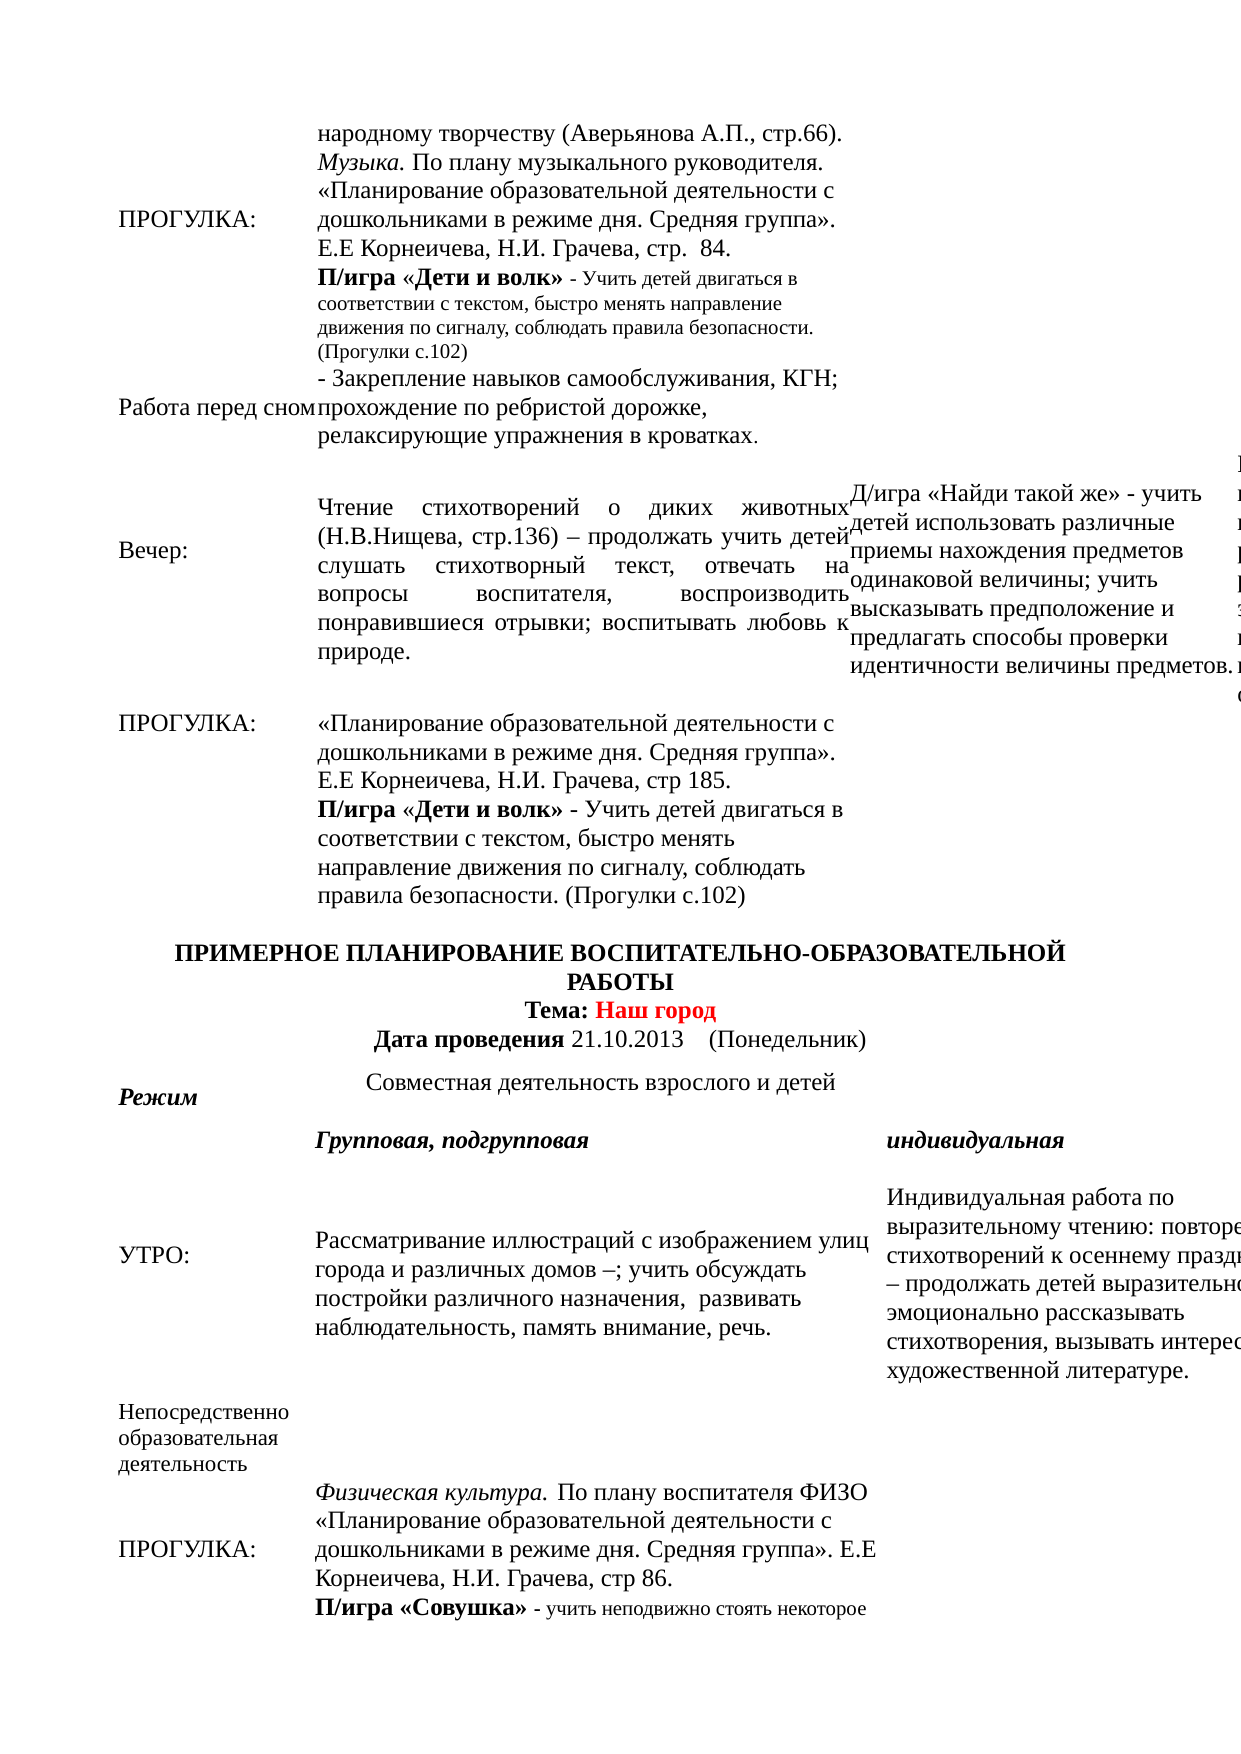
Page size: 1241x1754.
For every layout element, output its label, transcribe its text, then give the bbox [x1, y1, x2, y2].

text Тема: Наш город [118, 995, 1122, 1024]
table_cell УТРО: [118, 1168, 315, 1398]
table_cell [118, 147, 317, 176]
table_cell Непосредственно образовательная деятельность [118, 1398, 315, 1477]
table_cell Чтение стихотворений о диких животных (Н.В.Нищева, стр.136) – продолжать учить детей слушать стихотворный текст, отвечать на вопросы воспитателя, воспроизводить понравившиеся отрывки; воспитывать любовь к природе. [317, 449, 850, 708]
table_cell индивидуальная [886, 1110, 1240, 1168]
table_cell Рассматривание иллюстраций с изображением улиц города и различных домов –; учить обсуждать постройки различного назначения, развивать наблюдательность, память внимание, речь. [315, 1168, 886, 1398]
table_cell П/игра «Совушка» - учить неподвижно стоять некоторое [315, 1592, 886, 1621]
table_cell - Закрепление навыков самообслуживания, КГН; прохождение по ребристой дорожке, релаксирующие упражнения в кроватках. [317, 363, 850, 449]
table_cell Физическая культура. По плану воспитателя ФИЗО [315, 1477, 886, 1506]
table_cell [850, 794, 1237, 909]
table_cell [315, 1398, 886, 1477]
table_cell [850, 176, 1237, 262]
table_cell [118, 262, 317, 363]
table_cell [886, 1477, 1240, 1506]
table_header Совместная деятельность взрослого и детей [315, 1053, 886, 1110]
table_cell ПРОГУЛКА: [118, 1506, 315, 1592]
table_cell Индивидуальная работа по выразительному чтению: повторение стихотворений к осеннему празднику – продолжать детей выразительно и эмоционально рассказывать стихотворения, вызывать интерес к художественной литературе. [886, 1168, 1240, 1398]
table_cell [886, 1592, 1240, 1621]
table_cell Музыка. По плану музыкального руководителя. [317, 147, 850, 176]
table_cell [850, 147, 1237, 176]
table_cell Вечер: [118, 449, 317, 708]
table_cell [886, 1398, 1240, 1477]
table_cell [850, 118, 1237, 147]
table_cell Работа перед сном [118, 363, 317, 449]
table_cell [850, 262, 1237, 363]
table_cell [850, 363, 1237, 449]
table_cell [118, 1110, 315, 1168]
table_cell [118, 794, 317, 909]
table_cell Д/игра «Найди такой же» - учить детей использовать различные приемы нахождения предметов одинаковой величины; учить высказывать предположение и предлагать способы проверки идентичности величины предметов. [850, 449, 1237, 708]
table_cell «Планирование образовательной деятельности с дошкольниками в режиме дня. Средняя группа». Е.Е Корнеичева, Н.И. Грачева, стр. 84. [317, 176, 850, 262]
table_cell [118, 1592, 315, 1621]
table_cell [118, 1477, 315, 1506]
table_cell ПРОГУЛКА: [118, 708, 317, 794]
table_cell П/игра «Дети и волк» - Учить детей двигаться в соответствии с текстом, быстро менять направление движения по сигналу, соблюдать правила безопасности. (Прогулки с.102) [317, 794, 850, 909]
table_cell [118, 118, 317, 147]
table_cell [886, 1506, 1240, 1592]
table_cell Групповая, подгрупповая [315, 1110, 886, 1168]
table_cell «Планирование образовательной деятельности с дошкольниками в режиме дня. Средняя группа». Е.Е Корнеичева, Н.И. Грачева, стр 185. [317, 708, 850, 794]
table_header Режим [118, 1053, 315, 1110]
table_cell «Планирование образовательной деятельности с дошкольниками в режиме дня. Средняя группа». Е.Е Корнеичева, Н.И. Грачева, стр 86. [315, 1506, 886, 1592]
text Дата проведения 21.10.2013 (Понедельник) [118, 1024, 1122, 1053]
table_cell П/игра «Дети и волк» - Учить детей двигаться в соответствии с текстом, быстро менять направление движения по сигналу, соблюдать правила безопасности. (Прогулки с.102) [317, 262, 850, 363]
table_cell [850, 708, 1237, 794]
table_header [886, 1053, 1240, 1110]
table_cell народному творчеству (Аверьянова А.П., стр.66). [317, 118, 850, 147]
text ПРИМЕРНОЕ ПЛАНИРОВАНИЕ ВОСПИТАТЕЛЬНО-ОБРАЗОВАТЕЛЬНОЙ РАБОТЫ [118, 938, 1122, 995]
table_cell ПРОГУЛКА: [118, 176, 317, 262]
